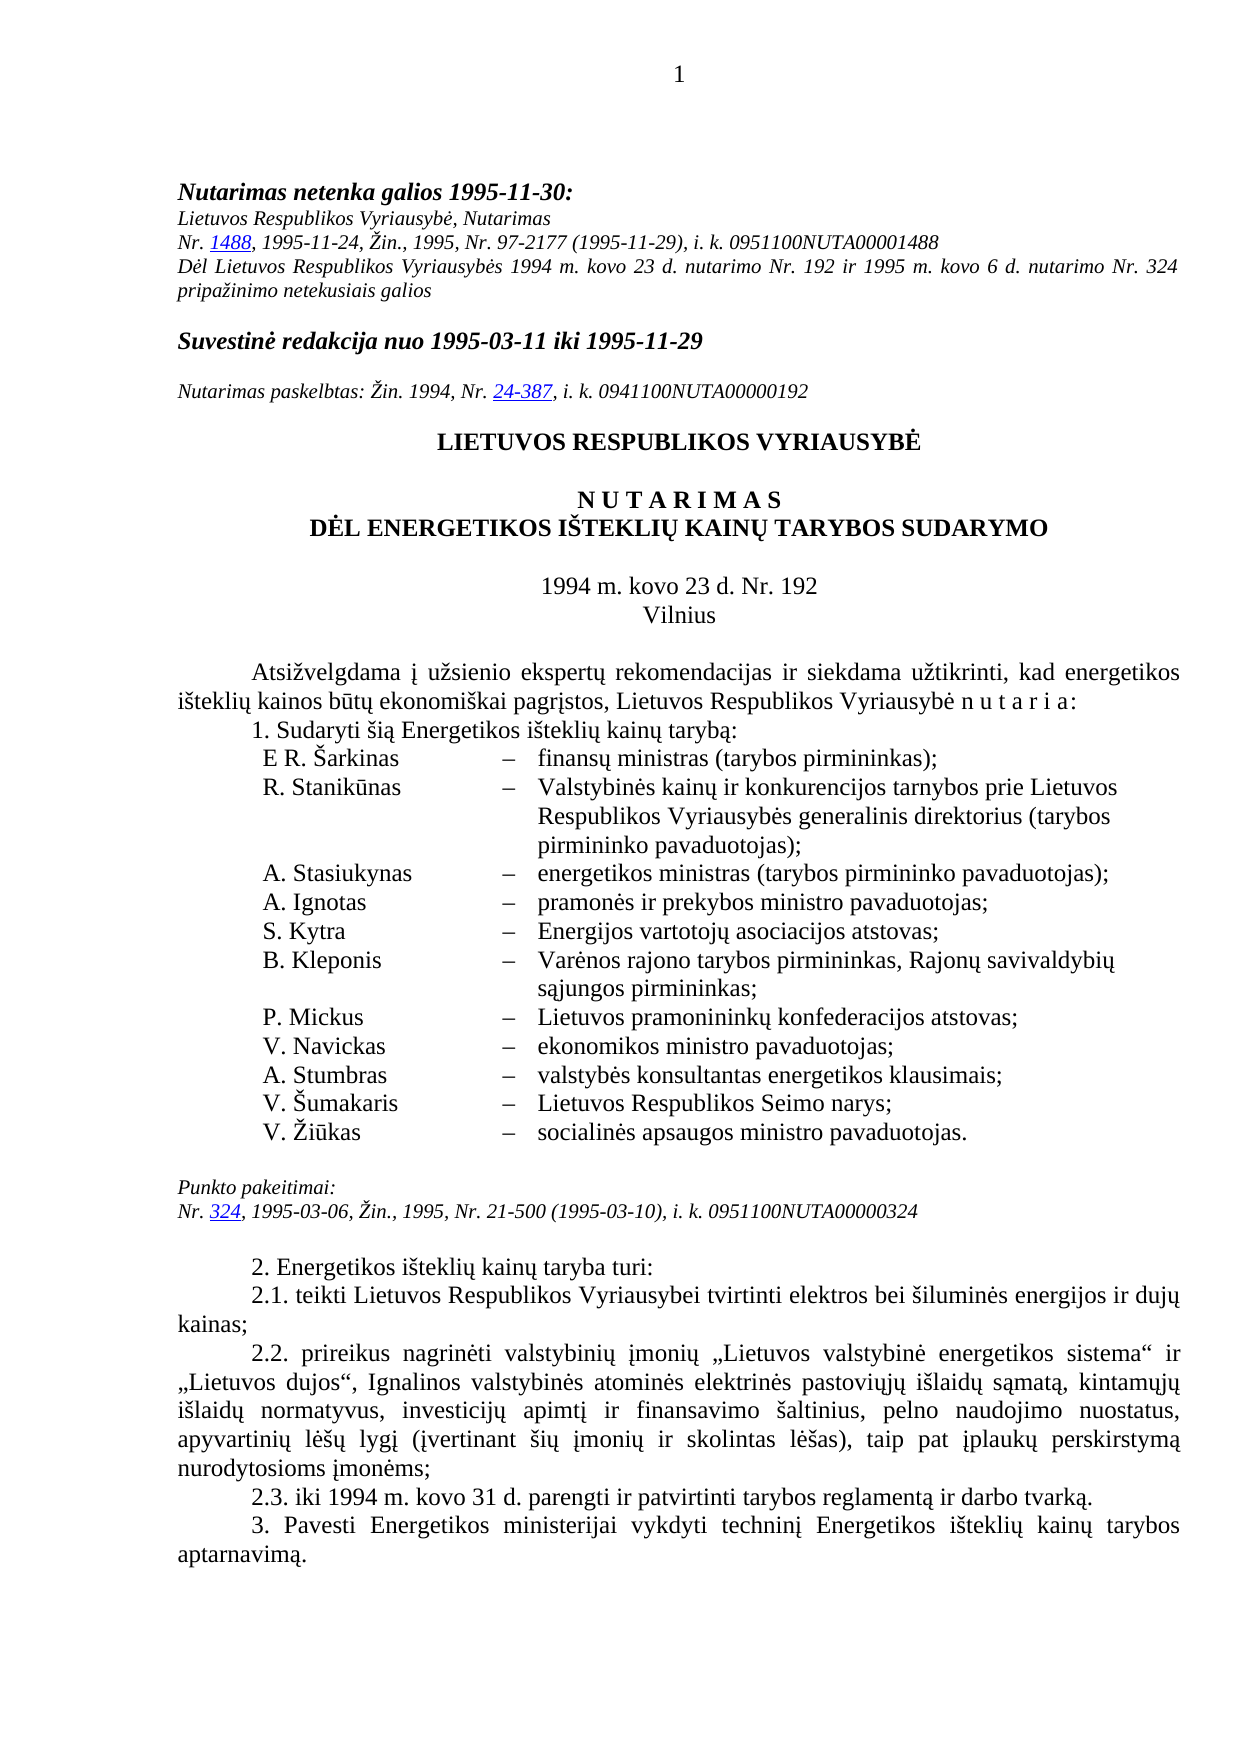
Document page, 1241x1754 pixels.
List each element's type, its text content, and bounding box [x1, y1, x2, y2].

text Nr. 324, 1995-03-06, Žin., 1995, Nr. 21-500 (1995-03-10), i. k. 0951100NUTA00000324 [177, 1199, 1181, 1223]
text Punkto pakeitimai: [177, 1175, 1181, 1199]
table_header – [476, 744, 526, 772]
table_cell – [476, 1117, 526, 1146]
table_cell Valstybinės kainų ir konkurencijos tarnybos prie Lietuvos Respublikos Vyriausybės generalinis direktorius (tarybos pirmininko pavaduotojas); [526, 772, 1181, 858]
table_cell B. Kleponis [177, 945, 476, 1002]
text 2. Energetikos išteklių kainų taryba turi: [177, 1252, 1181, 1280]
table_cell Lietuvos pramonininkų konfederacijos atstovas; [526, 1002, 1181, 1031]
table_cell A. Stumbras [177, 1060, 476, 1088]
table_cell V. Šumakaris [177, 1089, 476, 1117]
text 3. Pavesti Energetikos ministerijai vykdyti techninį Energetikos išteklių kainų tarybos aptarnavimą. [177, 1510, 1181, 1568]
table_cell – [476, 887, 526, 916]
text 2.3. iki 1994 m. kovo 31 d. parengti ir patvirtinti tarybos reglamentą ir darbo tvarką. [177, 1482, 1181, 1510]
text N U T A R I M A S [177, 485, 1181, 513]
table_cell S. Kytra [177, 916, 476, 945]
table_cell valstybės konsultantas energetikos klausimais; [526, 1060, 1181, 1088]
table_cell – [476, 1060, 526, 1088]
text Lietuvos Respublikos Vyriausybė, Nutarimas [177, 206, 1181, 230]
table_cell Lietuvos Respublikos Seimo narys; [526, 1089, 1181, 1117]
table_cell Varėnos rajono tarybos pirmininkas, Rajonų savivaldybių sąjungos pirmininkas; [526, 945, 1181, 1002]
table_cell – [476, 945, 526, 1002]
text Atsižvelgdama į užsienio ekspertų rekomendacijas ir siekdama užtikrinti, kad energetikos išteklių kainos būtų ekonomiškai pagrįstos, Lietuvos Respublikos Vyriausybė nutaria: [177, 657, 1181, 715]
table_cell – [476, 1031, 526, 1060]
text 1. Sudaryti šią Energetikos išteklių kainų tarybą: [177, 715, 1181, 743]
text LIETUVOS RESPUBLIKOS VYRIAUSYBĖ [177, 427, 1181, 456]
table_cell – [476, 916, 526, 945]
text Suvestinė redakcija nuo 1995-03-11 iki 1995-11-29 [177, 326, 1181, 355]
table_header finansų ministras (tarybos pirmininkas); [526, 744, 1181, 772]
table_cell Energijos vartotojų asociacijos atstovas; [526, 916, 1181, 945]
table_cell – [476, 1089, 526, 1117]
text Nutarimas paskelbtas: Žin. 1994, Nr. 24-387, i. k. 0941100NUTA00000192 [177, 379, 1181, 403]
text Dėl Lietuvos Respublikos Vyriausybės 1994 m. kovo 23 d. nutarimo Nr. 192 ir 1995 m. kovo 6 d. nutarimo Nr. 324 pripažinimo netekusiais galios [177, 254, 1181, 302]
table_cell pramonės ir prekybos ministro pavaduotojas; [526, 887, 1181, 916]
text 1994 m. kovo 23 d. Nr. 192 [177, 571, 1181, 600]
table_header E R. Šarkinas [177, 744, 476, 772]
text Vilnius [177, 600, 1181, 628]
text 2.1. teikti Lietuvos Respublikos Vyriausybei tvirtinti elektros bei šiluminės energijos ir dujų kainas; [177, 1280, 1181, 1338]
table_cell – [476, 859, 526, 887]
text DĖL ENERGETIKOS IŠTEKLIŲ KAINŲ TARYBOS SUDARYMO [177, 513, 1181, 542]
text Nr. 1488, 1995-11-24, Žin., 1995, Nr. 97-2177 (1995-11-29), i. k. 0951100NUTA00001488 [177, 230, 1181, 254]
table_cell socialinės apsaugos ministro pavaduotojas. [526, 1117, 1181, 1146]
table_cell ekonomikos ministro pavaduotojas; [526, 1031, 1181, 1060]
text Nutarimas netenka galios 1995-11-30: [177, 177, 1181, 206]
table_cell A. Ignotas [177, 887, 476, 916]
table_cell V. Žiūkas [177, 1117, 476, 1146]
table_cell – [476, 772, 526, 858]
table_cell P. Mickus [177, 1002, 476, 1031]
table_cell – [476, 1002, 526, 1031]
text 2.2. prireikus nagrinėti valstybinių įmonių „Lietuvos valstybinė energetikos sistema“ ir „Lietuvos dujos“, Ignalinos valstybinės atominės elektrinės pastoviųjų išlaidų sąmatą, kintamųjų išlaidų normatyvus, investicijų apimtį ir finansavimo šaltinius, pelno naudojimo nuostatus, apyvartinių lėšų lygį (įvertinant šių įmonių ir skolintas lėšas), taip pat įplaukų perskirstymą nurodytosioms įmonėms; [177, 1338, 1181, 1482]
table_cell R. Stanikūnas [177, 772, 476, 858]
table_cell V. Navickas [177, 1031, 476, 1060]
table_cell energetikos ministras (tarybos pirmininko pavaduotojas); [526, 859, 1181, 887]
table_cell A. Stasiukynas [177, 859, 476, 887]
